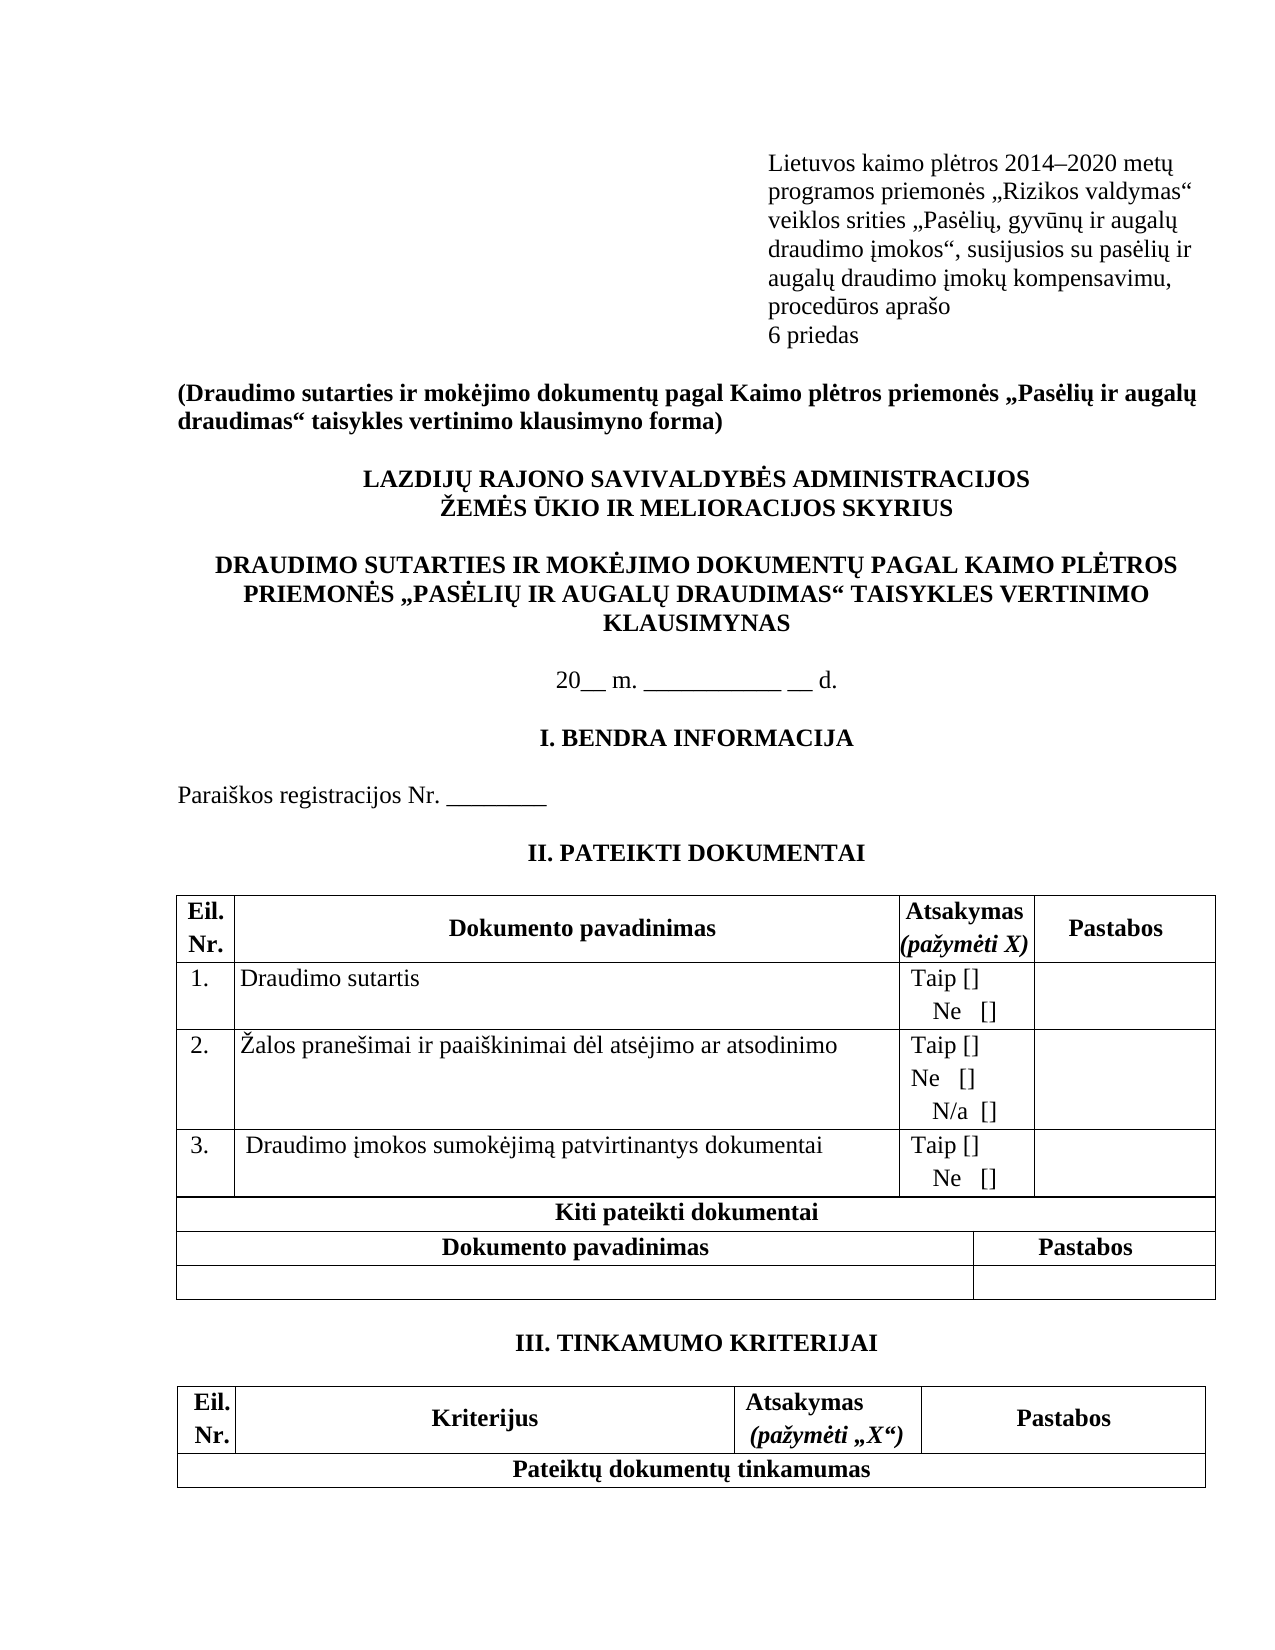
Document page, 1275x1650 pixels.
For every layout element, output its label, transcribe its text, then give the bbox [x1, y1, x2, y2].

table_header Pastabos [922, 1387, 1205, 1453]
table_header Eil. Nr. [177, 896, 234, 962]
table_cell [1035, 963, 1215, 1029]
table_header Kriterijus [236, 1387, 734, 1453]
text III. TINKAMUMO KRITERIJAI [177, 1328, 1216, 1357]
table_header Atsakymas (pažymėti X) [900, 896, 1034, 962]
table_cell Taip [] Ne [] [900, 1130, 1034, 1196]
text Paraiškos registracijos Nr. ________ [177, 780, 1216, 809]
text II. PATEIKTI DOKUMENTAI [177, 838, 1216, 866]
table_cell [177, 1266, 973, 1299]
table_cell 1. [177, 963, 234, 1029]
text (Draudimo sutarties ir mokėjimo dokumentų pagal Kaimo plėtros priemonės „Pasėlių ir augalų draudimas“ taisykles vertinimo klausimyno forma) [177, 378, 1216, 435]
text ŽEMĖS ŪKIO IR MELIORACIJOS SKYRIUS [177, 493, 1216, 521]
table_cell [1035, 1030, 1215, 1129]
table_cell Pastabos [974, 1232, 1215, 1264]
table_cell Dokumento pavadinimas [177, 1232, 973, 1264]
text 6 priedas [768, 320, 1215, 349]
table_header Eil. Nr. [178, 1387, 235, 1453]
table_header Pastabos [1035, 896, 1215, 962]
table_cell Draudimo sutartis [235, 963, 899, 1029]
text LAZDIJŲ RAJONO SAVIVALDYBĖS ADMINISTRACIJOS [177, 464, 1216, 493]
table_cell [974, 1266, 1215, 1299]
table_cell Pateiktų dokumentų tinkamumas [178, 1454, 1205, 1487]
table_cell [1035, 1130, 1215, 1196]
table_cell Taip [] Ne [] N/a [] [900, 1030, 1034, 1129]
text 20__ m. ___________ __ d. [177, 665, 1216, 694]
table_cell Taip [] Ne [] [900, 963, 1034, 1029]
text I. BENDRA INFORMACIJA [177, 723, 1216, 751]
table_cell 3. [177, 1130, 234, 1196]
table_header Atsakymas (pažymėti „X“) [735, 1387, 921, 1453]
text Draudimo sutarties ir mokėjimo dokumentų pagal Kaimo plėtros priemonės „Pasėlių ir augalų draudimas“ taisykles vertinimo klausimynAS [177, 550, 1216, 636]
table_cell Kiti pateikti dokumentai [177, 1198, 1215, 1231]
table_cell Žalos pranešimai ir paaiškinimai dėl atsėjimo ar atsodinimo [235, 1030, 899, 1129]
text Lietuvos kaimo plėtros 2014–2020 metų programos priemonės „Rizikos valdymas“ veiklos srities „Pasėlių, gyvūnų ir augalų draudimo įmokos“, susijusios su pasėlių ir augalų draudimo įmokų kompensavimu, procedūros aprašo [768, 148, 1215, 320]
table_cell 2. [177, 1030, 234, 1129]
table_cell Draudimo įmokos sumokėjimą patvirtinantys dokumentai [235, 1130, 899, 1196]
table_header Dokumento pavadinimas [235, 896, 899, 962]
